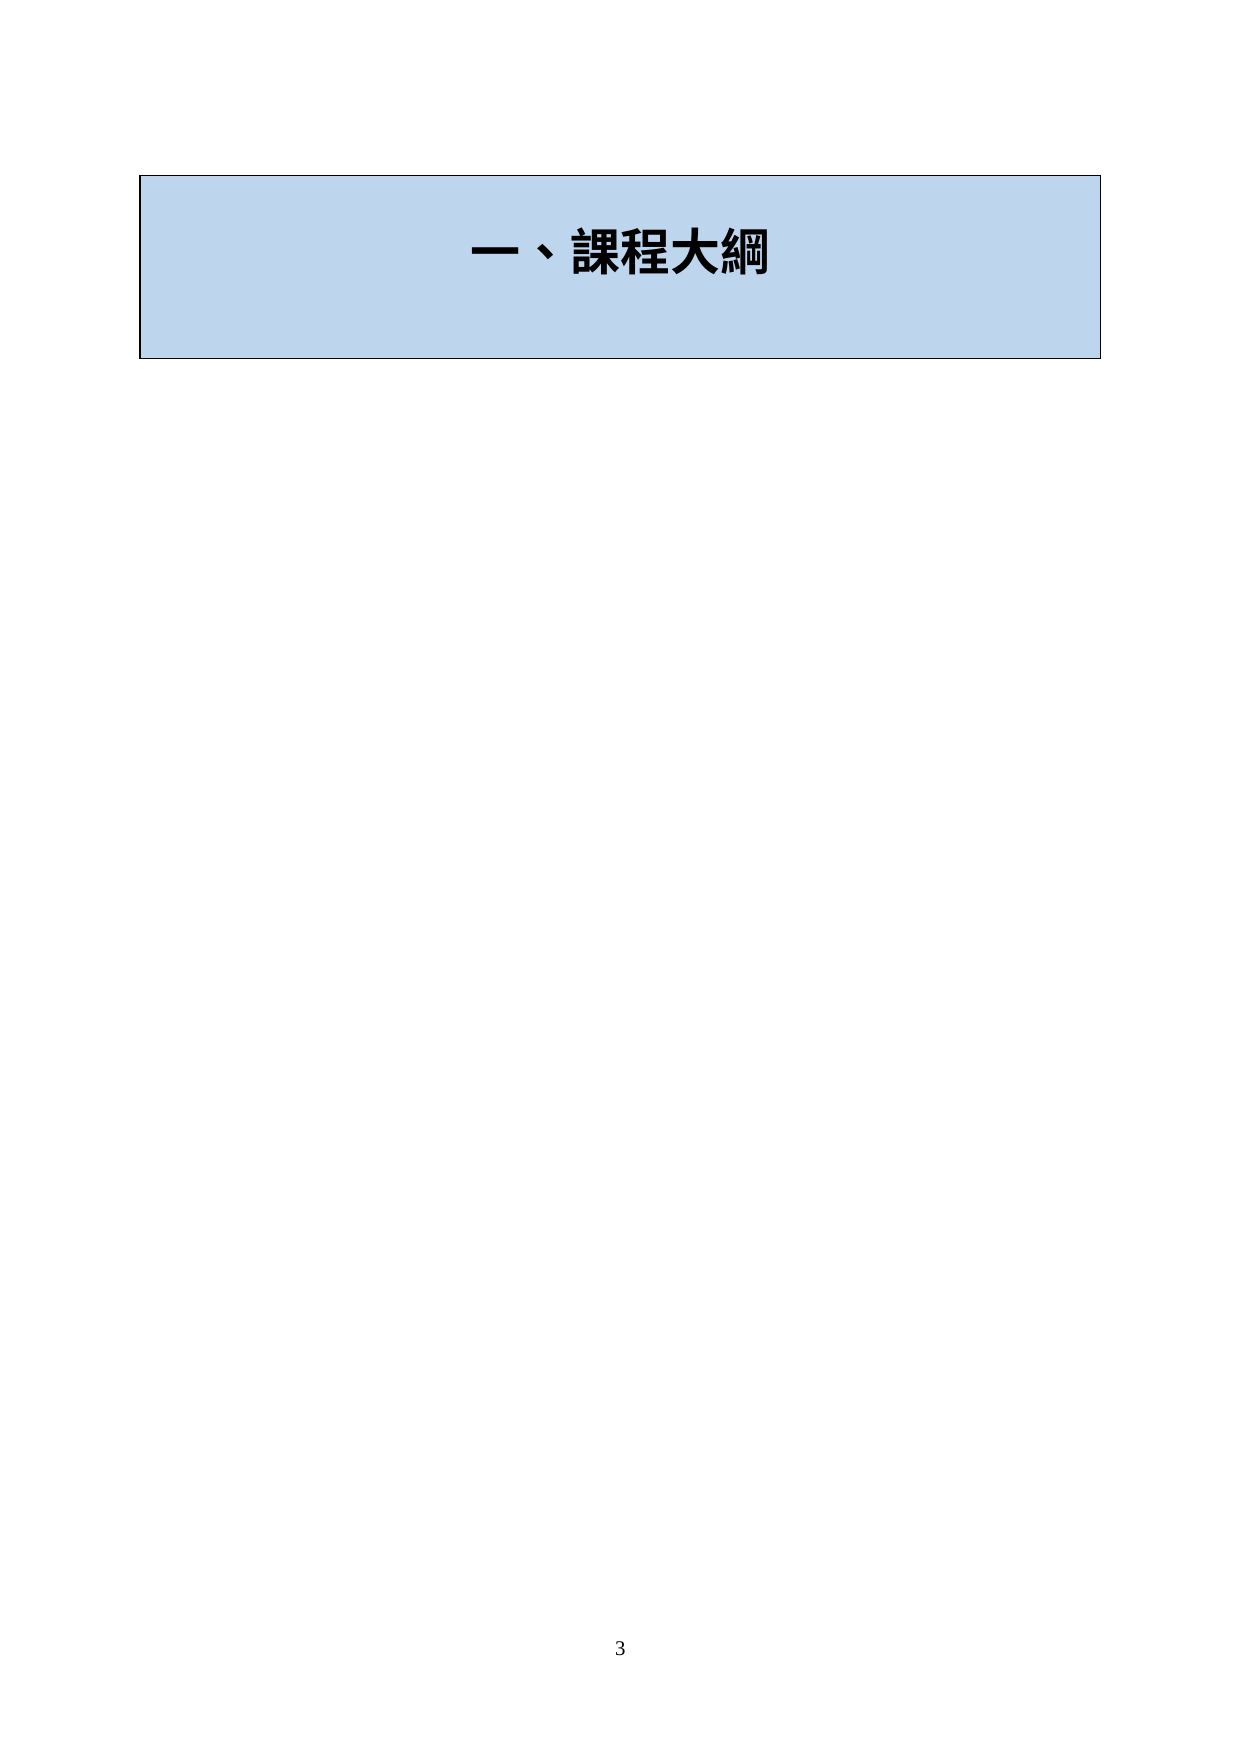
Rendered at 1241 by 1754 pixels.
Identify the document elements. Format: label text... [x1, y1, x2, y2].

table_header 一、課程大綱 [141, 176, 1100, 358]
